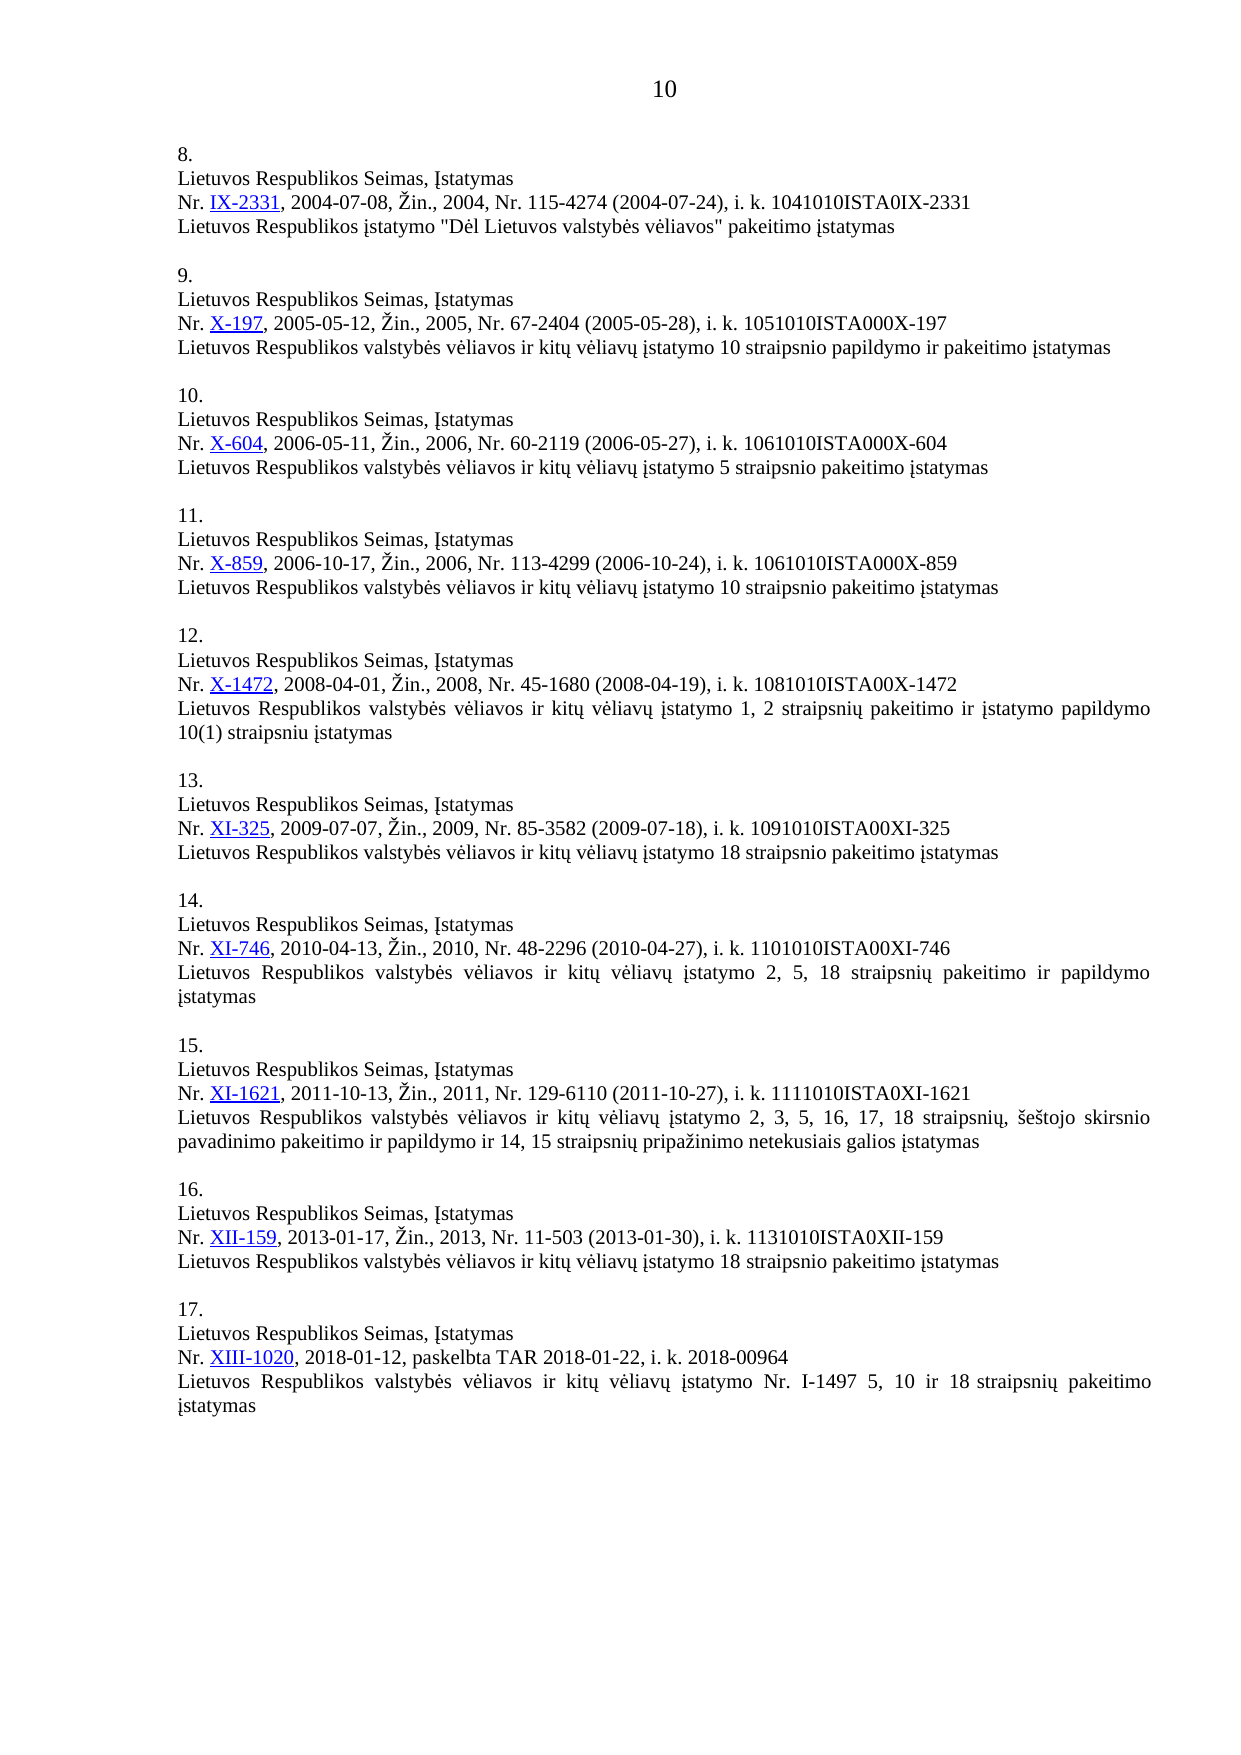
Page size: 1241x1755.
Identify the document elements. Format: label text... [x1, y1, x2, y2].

text Lietuvos Respublikos valstybės vėliavos ir kitų vėliavų įstatymo 5 straipsnio pakeitimo įstatymas [177, 455, 1152, 479]
text Lietuvos Respublikos valstybės vėliavos ir kitų vėliavų įstatymo Nr. I-1497 5, 10 ir 18 straipsnių pakeitimo įstatymas [177, 1369, 1152, 1417]
text Lietuvos Respublikos valstybės vėliavos ir kitų vėliavų įstatymo 10 straipsnio papildymo ir pakeitimo įstatymas [177, 335, 1152, 359]
text Lietuvos Respublikos valstybės vėliavos ir kitų vėliavų įstatymo 2, 3, 5, 16, 17, 18 straipsnių, šeštojo skirsnio pavadinimo pakeitimo ir papildymo ir 14, 15 straipsnių pripažinimo netekusiais galios įstatymas [177, 1105, 1152, 1153]
text Lietuvos Respublikos Seimas, Įstatymas [177, 1201, 1152, 1225]
text Nr. X-604, 2006-05-11, Žin., 2006, Nr. 60-2119 (2006-05-27), i. k. 1061010ISTA000X-604 [177, 431, 1152, 455]
text Lietuvos Respublikos įstatymo "Dėl Lietuvos valstybės vėliavos" pakeitimo įstatymas [177, 214, 1152, 238]
text Nr. IX-2331, 2004-07-08, Žin., 2004, Nr. 115-4274 (2004-07-24), i. k. 1041010ISTA0IX-2331 [177, 190, 1152, 214]
text Nr. XI-746, 2010-04-13, Žin., 2010, Nr. 48-2296 (2010-04-27), i. k. 1101010ISTA00XI-746 [177, 936, 1152, 960]
text Lietuvos Respublikos valstybės vėliavos ir kitų vėliavų įstatymo 18 straipsnio pakeitimo įstatymas [177, 840, 1152, 864]
text Lietuvos Respublikos Seimas, Įstatymas [177, 792, 1152, 816]
text 11. [177, 503, 1152, 527]
text 13. [177, 768, 1152, 792]
text Lietuvos Respublikos Seimas, Įstatymas [177, 1321, 1152, 1345]
text Lietuvos Respublikos Seimas, Įstatymas [177, 912, 1152, 936]
text Nr. X-859, 2006-10-17, Žin., 2006, Nr. 113-4299 (2006-10-24), i. k. 1061010ISTA000X-859 [177, 551, 1152, 575]
text Lietuvos Respublikos Seimas, Įstatymas [177, 287, 1152, 311]
text Lietuvos Respublikos Seimas, Įstatymas [177, 166, 1152, 190]
text Nr. X-1472, 2008-04-01, Žin., 2008, Nr. 45-1680 (2008-04-19), i. k. 1081010ISTA00X-1472 [177, 672, 1152, 696]
text Lietuvos Respublikos Seimas, Įstatymas [177, 1057, 1152, 1081]
text 8. [177, 142, 1152, 166]
text Lietuvos Respublikos valstybės vėliavos ir kitų vėliavų įstatymo 2, 5, 18 straipsnių pakeitimo ir papildymo įstatymas [177, 960, 1152, 1008]
text Nr. XII-159, 2013-01-17, Žin., 2013, Nr. 11-503 (2013-01-30), i. k. 1131010ISTA0XII-159 [177, 1225, 1152, 1249]
text 10. [177, 383, 1152, 407]
text Nr. X-197, 2005-05-12, Žin., 2005, Nr. 67-2404 (2005-05-28), i. k. 1051010ISTA000X-197 [177, 311, 1152, 335]
text Lietuvos Respublikos valstybės vėliavos ir kitų vėliavų įstatymo 1, 2 straipsnių pakeitimo ir įstatymo papildymo 10(1) straipsniu įstatymas [177, 696, 1152, 744]
text Nr. XIII-1020, 2018-01-12, paskelbta TAR 2018-01-22, i. k. 2018-00964 [177, 1345, 1152, 1369]
text Lietuvos Respublikos valstybės vėliavos ir kitų vėliavų įstatymo 10 straipsnio pakeitimo įstatymas [177, 575, 1152, 599]
text 16. [177, 1177, 1152, 1201]
text 17. [177, 1297, 1152, 1321]
text Lietuvos Respublikos Seimas, Įstatymas [177, 647, 1152, 672]
text 9. [177, 262, 1152, 287]
text 12. [177, 623, 1152, 647]
text Nr. XI-1621, 2011-10-13, Žin., 2011, Nr. 129-6110 (2011-10-27), i. k. 1111010ISTA0XI-1621 [177, 1081, 1152, 1105]
text Nr. XI-325, 2009-07-07, Žin., 2009, Nr. 85-3582 (2009-07-18), i. k. 1091010ISTA00XI-325 [177, 816, 1152, 840]
text Lietuvos Respublikos Seimas, Įstatymas [177, 407, 1152, 431]
text Lietuvos Respublikos valstybės vėliavos ir kitų vėliavų įstatymo 18 straipsnio pakeitimo įstatymas [177, 1249, 1152, 1273]
text 14. [177, 888, 1152, 912]
text 15. [177, 1032, 1152, 1057]
text Lietuvos Respublikos Seimas, Įstatymas [177, 527, 1152, 551]
